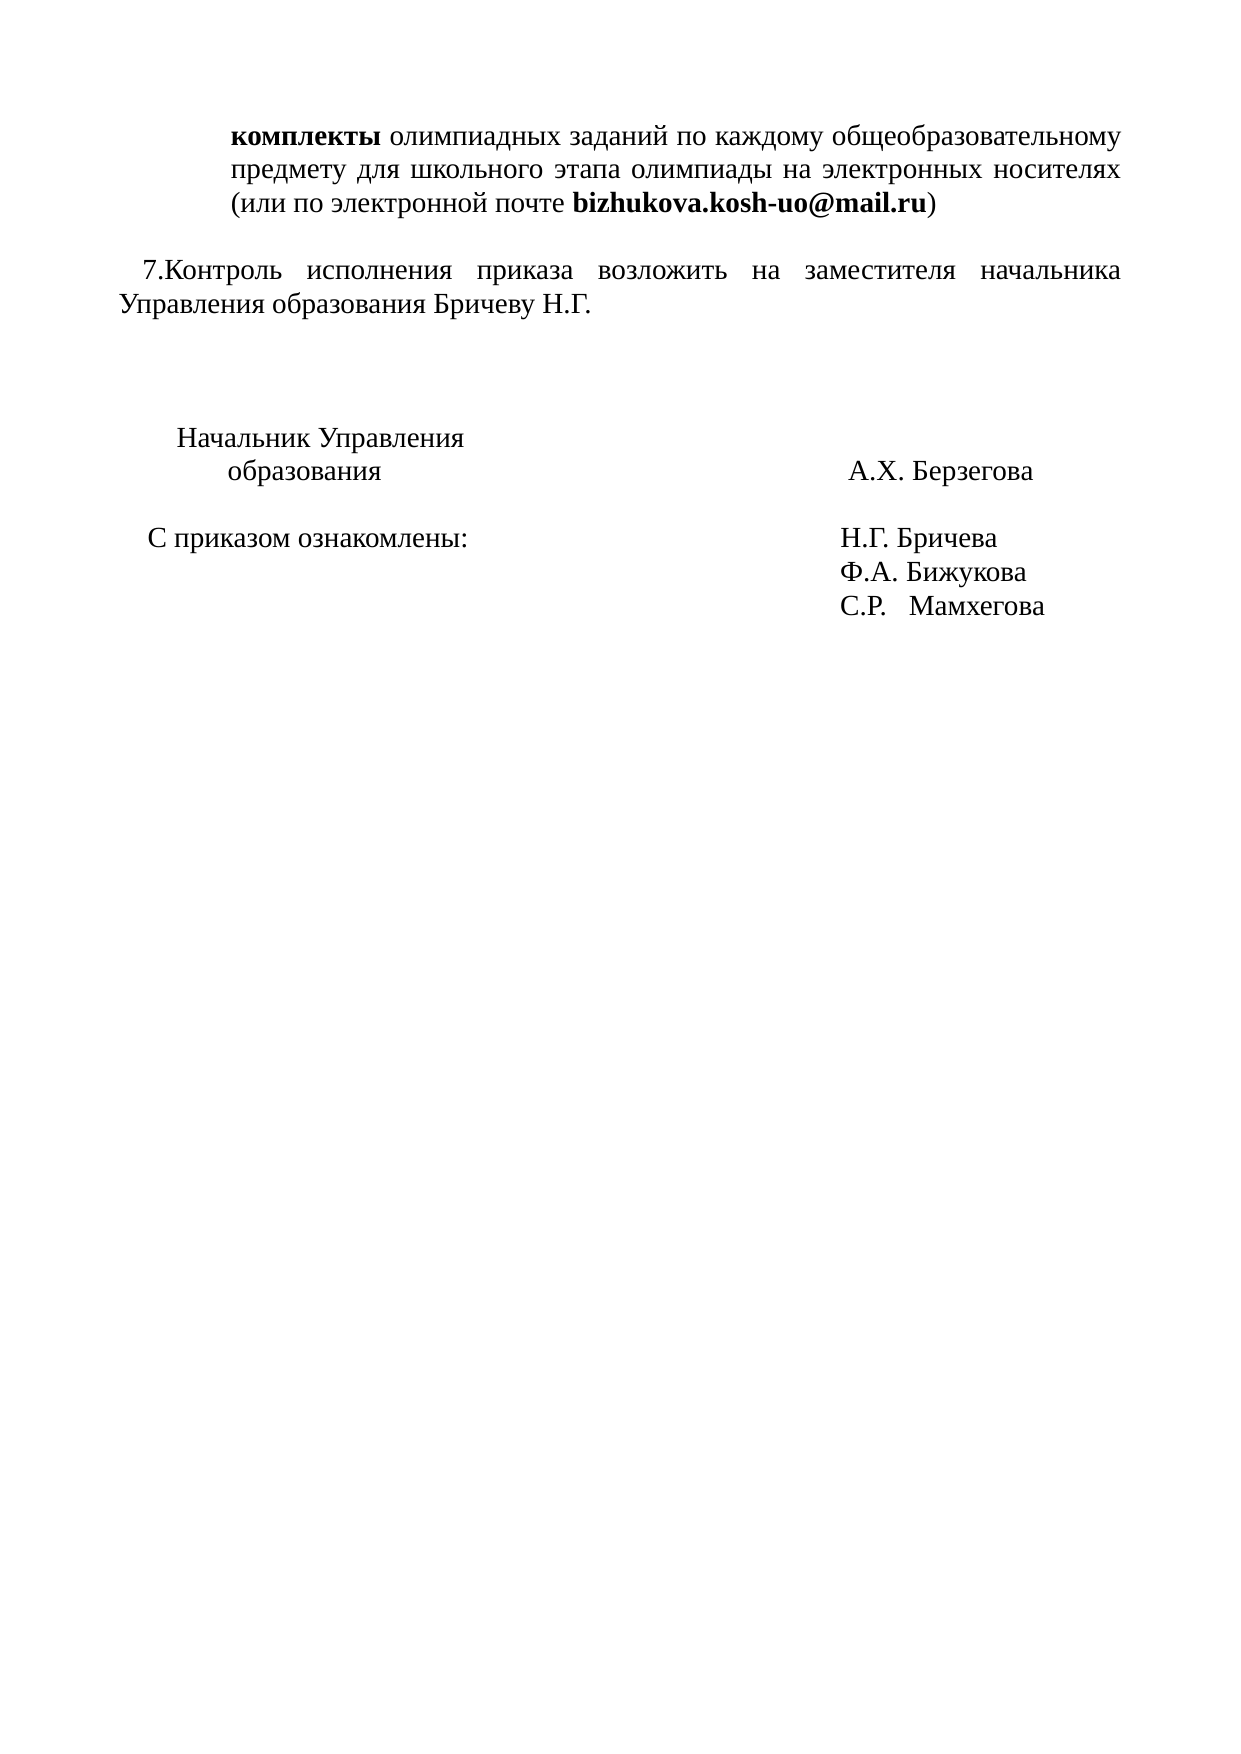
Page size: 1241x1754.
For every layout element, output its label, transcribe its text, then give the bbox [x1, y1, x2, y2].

text 7.Контроль исполнения приказа возложить на заместителя начальника Управления образования Бричеву Н.Г. [118, 252, 1122, 319]
list комплекты олимпиадных заданий по каждому общеобразовательному предмету для школьного этапа олимпиады на электронных носителях (или по электронной почте bizhukova.kosh-uo@mail.ru) [193, 118, 1122, 219]
text образования А.Х. Берзегова [118, 453, 1122, 487]
text С приказом ознакомлены: Н.Г. Бричева [118, 521, 1122, 554]
text С.Р. Мамхегова [118, 588, 1122, 621]
text Начальник Управления [118, 420, 1122, 453]
text Ф.А. Бижукова [118, 554, 1122, 588]
